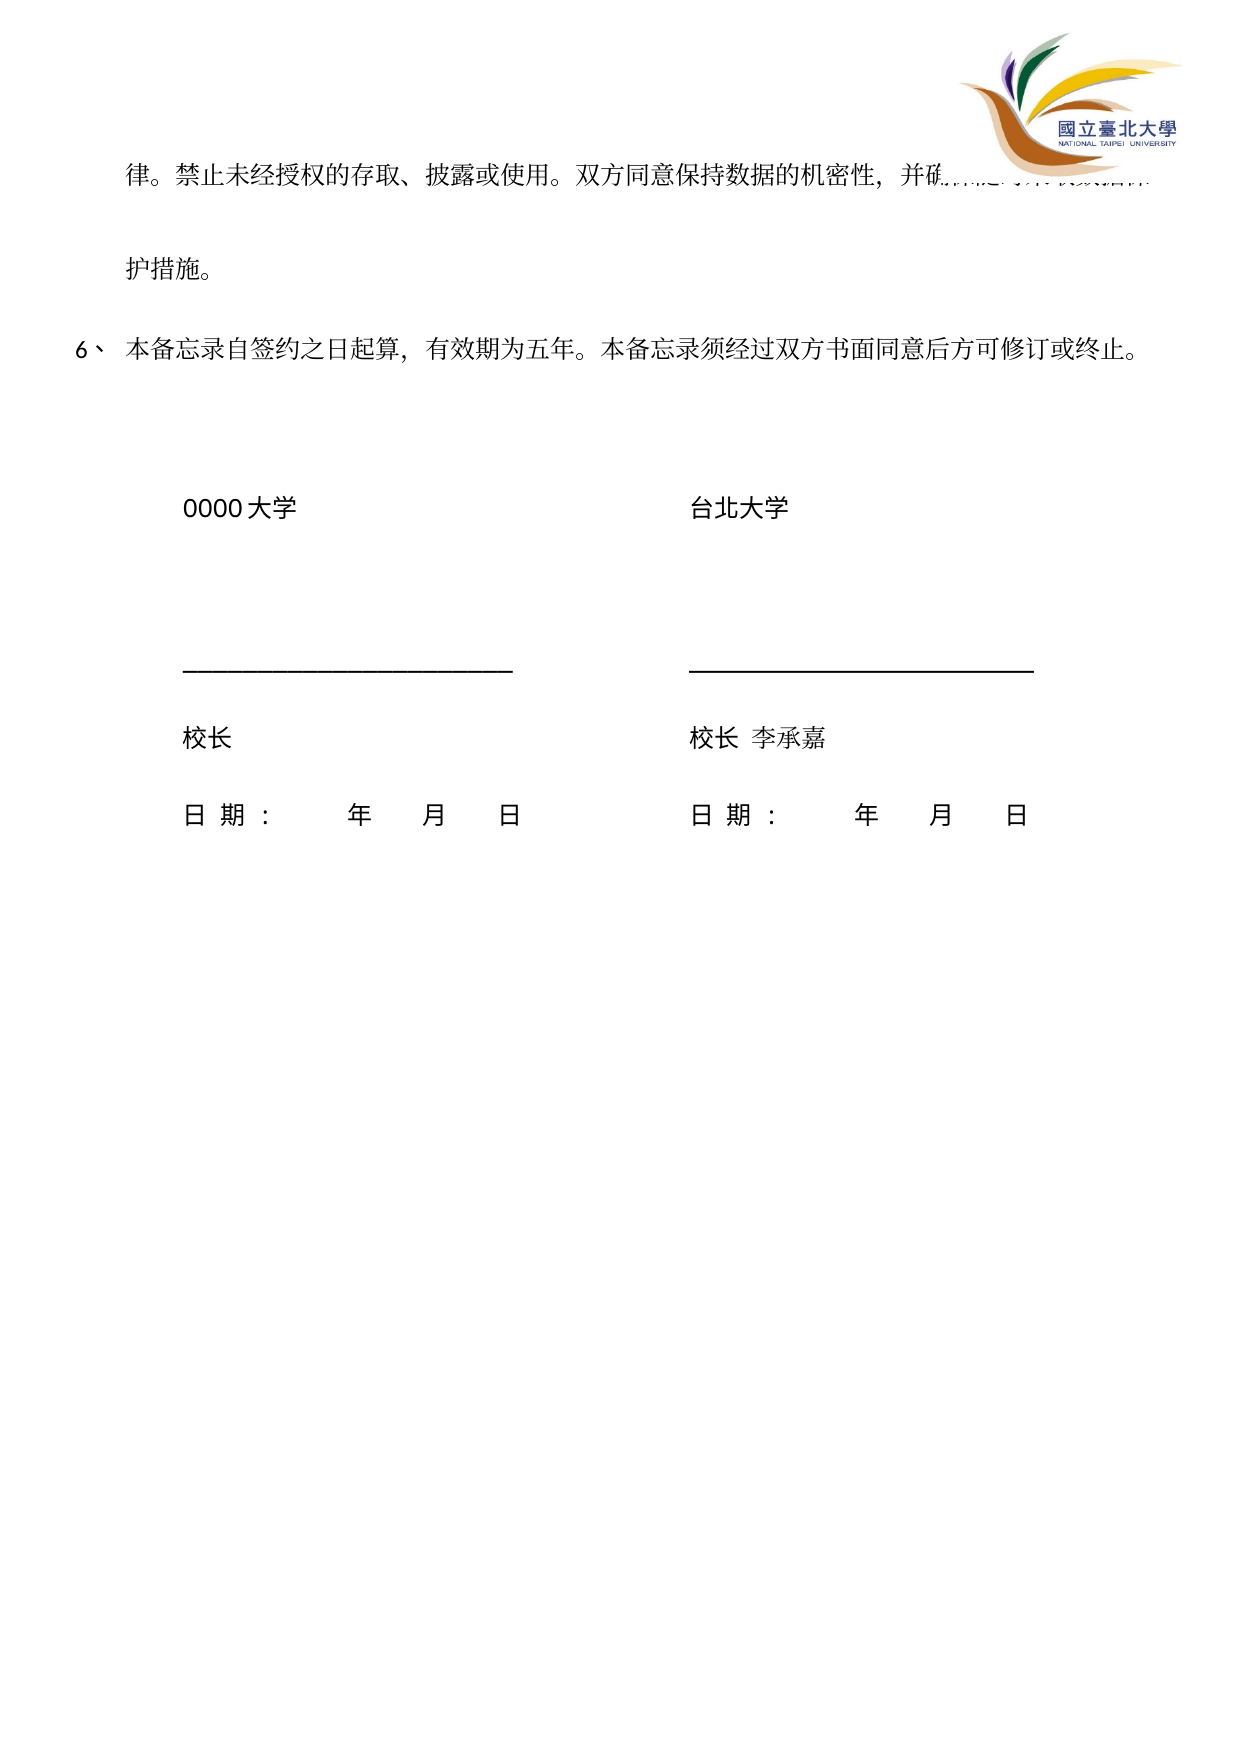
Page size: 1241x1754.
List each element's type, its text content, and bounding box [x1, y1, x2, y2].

table_header [160, 465, 1087, 911]
table_header 台北大学 [678, 465, 1076, 542]
table_cell ______________________ [171, 618, 678, 695]
table_cell 校长 李承嘉 [678, 695, 1076, 772]
table_cell [678, 542, 1076, 618]
list 律。禁止未经授权的存取、披露或使用。双方同意保持数据的机密性，并确保随时采取数据保护措施。 [75, 132, 1165, 288]
table_header OOOO大学 [171, 465, 678, 542]
table_cell 校长 [171, 695, 678, 772]
table_cell 日 期 : 年 月 日 [171, 772, 678, 849]
list 本备忘录自签约之日起算，有效期为五年。本备忘录须经过双方书面同意后方可修订或终止。 [75, 306, 1165, 369]
table_cell [171, 542, 678, 618]
table_cell _______________________ [678, 618, 1076, 695]
table_header [1088, 465, 1165, 911]
table_cell 日 期 : 年 月 日 [678, 772, 1076, 849]
